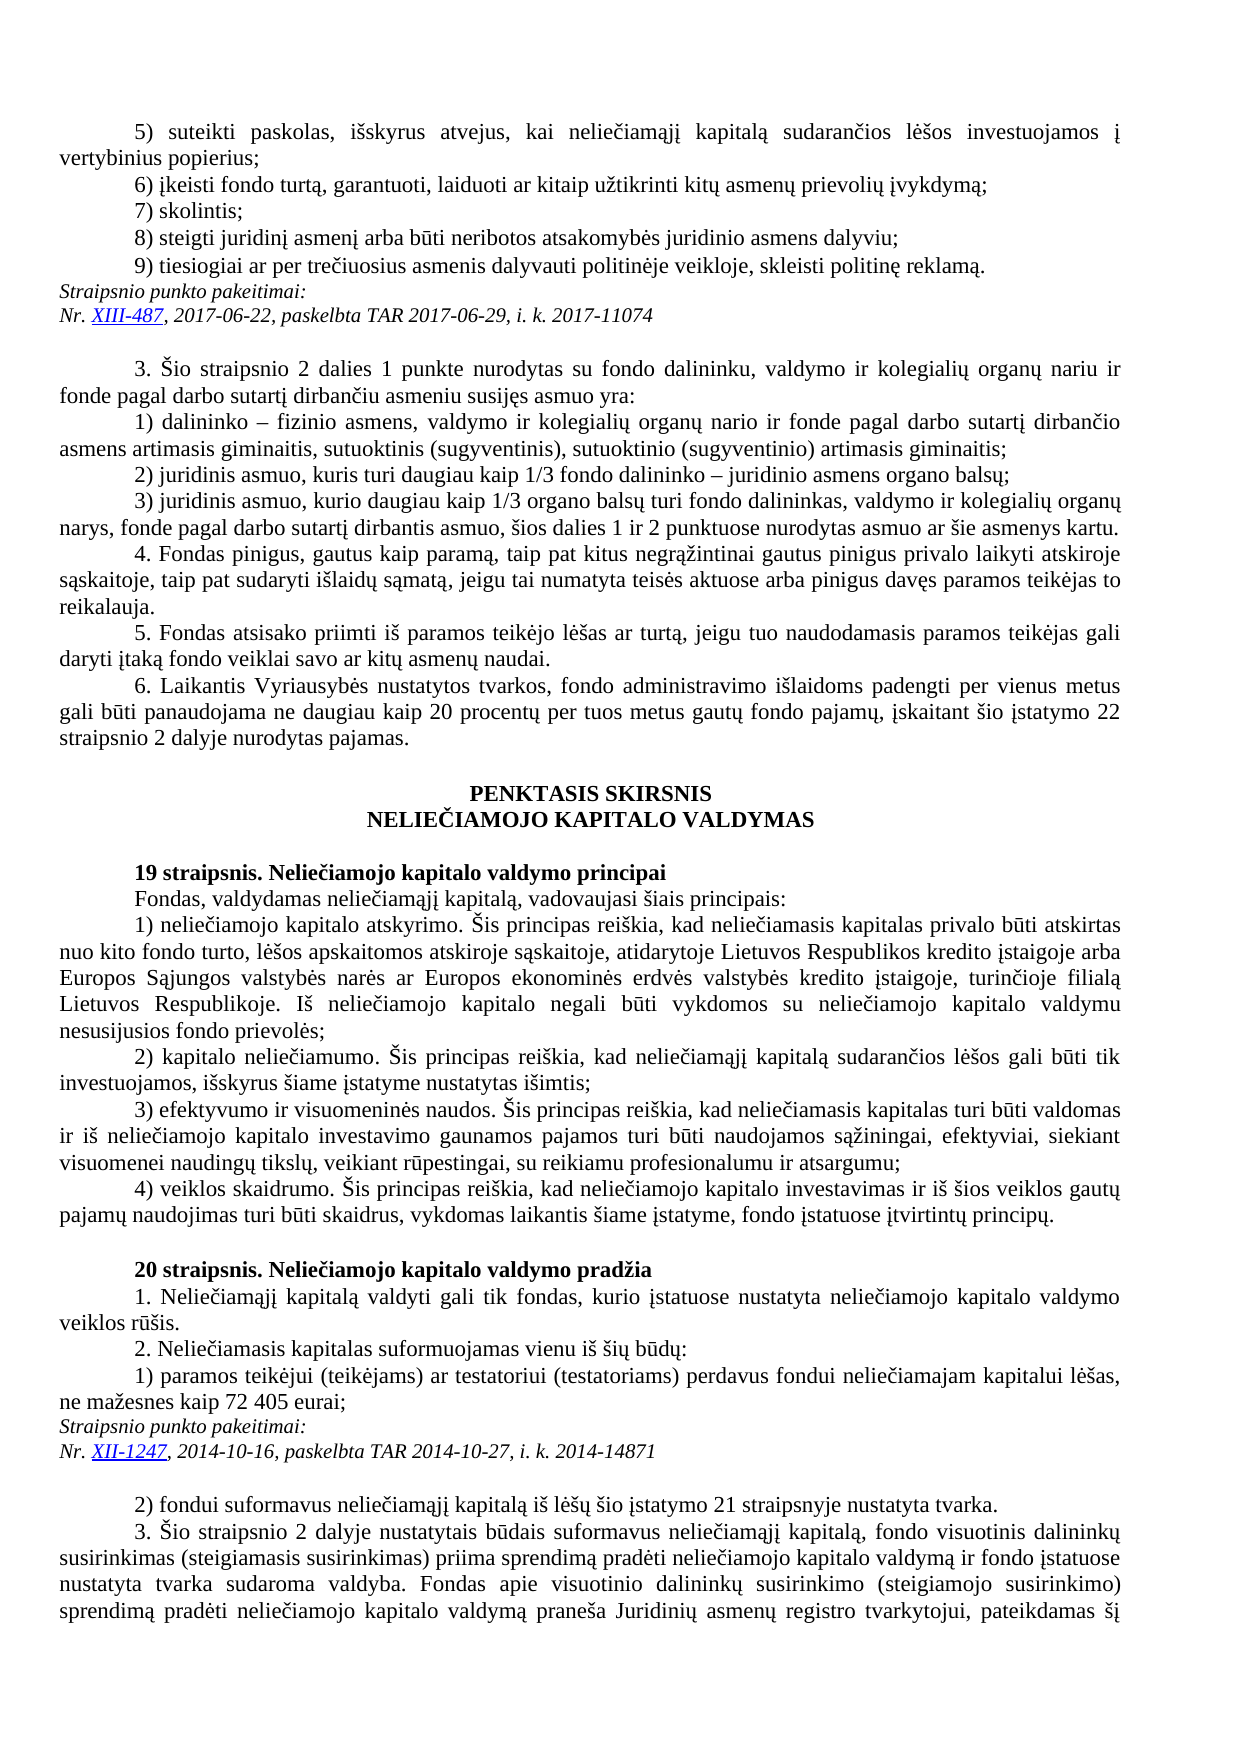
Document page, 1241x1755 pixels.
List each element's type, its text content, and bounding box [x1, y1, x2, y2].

text 6. Laikantis Vyriausybės nustatytos tvarkos, fondo administravimo išlaidoms padengti per vienus metus gali būti panaudojama ne daugiau kaip 20 procentų per tuos metus gautų fondo pajamų, įskaitant šio įstatymo 22 straipsnio 2 dalyje nurodytas pajamas. [59, 672, 1122, 751]
text 3) juridinis asmuo, kurio daugiau kaip 1/3 organo balsų turi fondo dalininkas, valdymo ir kolegialių organų narys, fonde pagal darbo sutartį dirbantis asmuo, šios dalies 1 ir 2 punktuose nurodytas asmuo ar šie asmenys kartu. [59, 487, 1122, 540]
text 6) įkeisti fondo turtą, garantuoti, laiduoti ar kitaip užtikrinti kitų asmenų prievolių įvykdymą; [59, 171, 1122, 197]
text 2) kapitalo neliečiamumo. Šis principas reiškia, kad neliečiamąjį kapitalą sudarančios lėšos gali būti tik investuojamos, išskyrus šiame įstatyme nustatytas išimtis; [59, 1043, 1122, 1096]
text 19 straipsnis. Neliečiamojo kapitalo valdymo principai [59, 859, 1122, 885]
text 5) suteikti paskolas, išskyrus atvejus, kai neliečiamąjį kapitalą sudarančios lėšos investuojamos į vertybinius popierius; [59, 118, 1122, 171]
text 7) skolintis; [59, 197, 1122, 223]
text Straipsnio punkto pakeitimai: [59, 1414, 1122, 1438]
text 1) neliečiamojo kapitalo atskyrimo. Šis principas reiškia, kad neliečiamasis kapitalas privalo būti atskirtas nuo kito fondo turto, lėšos apskaitomos atskiroje sąskaitoje, atidarytoje Lietuvos Respublikos kredito įstaigoje arba Europos Sąjungos valstybės narės ar Europos ekonominės erdvės valstybės kredito įstaigoje, turinčioje filialą Lietuvos Respublikoje. Iš neliečiamojo kapitalo negali būti vykdomos su neliečiamojo kapitalo valdymu nesusijusios fondo prievolės; [59, 911, 1122, 1043]
text 20 straipsnis. Neliečiamojo kapitalo valdymo pradžia [59, 1256, 1122, 1283]
text 4) veiklos skaidrumo. Šis principas reiškia, kad neliečiamojo kapitalo investavimas ir iš šios veiklos gautų pajamų naudojimas turi būti skaidrus, vykdomas laikantis šiame įstatyme, fondo įstatuose įtvirtintų principų. [59, 1175, 1122, 1228]
text 5. Fondas atsisako priimti iš paramos teikėjo lėšas ar turtą, jeigu tuo naudodamasis paramos teikėjas gali daryti įtaką fondo veiklai savo ar kitų asmenų naudai. [59, 619, 1122, 672]
text 2. Neliečiamasis kapitalas suformuojamas vienu iš šių būdų: [59, 1335, 1122, 1362]
text 1. Neliečiamąjį kapitalą valdyti gali tik fondas, kurio įstatuose nustatyta neliečiamojo kapitalo valdymo veiklos rūšis. [59, 1283, 1122, 1335]
text 1) dalininko – fizinio asmens, valdymo ir kolegialių organų nario ir fonde pagal darbo sutartį dirbančio asmens artimasis giminaitis, sutuoktinis (sugyventinis), sutuoktinio (sugyventinio) artimasis giminaitis; [59, 408, 1122, 461]
text NELIEČIAMOJO KAPITALO VALDYMAS [59, 806, 1122, 832]
text PENKTASIS SKIRSNIS [59, 779, 1122, 806]
text Straipsnio punkto pakeitimai: [59, 279, 1122, 303]
text 3. Šio straipsnio 2 dalies 1 punkte nurodytas su fondo dalininku, valdymo ir kolegialių organų nariu ir fonde pagal darbo sutartį dirbančiu asmeniu susijęs asmuo yra: [59, 356, 1122, 408]
text 3) efektyvumo ir visuomeninės naudos. Šis principas reiškia, kad neliečiamasis kapitalas turi būti valdomas ir iš neliečiamojo kapitalo investavimo gaunamos pajamos turi būti naudojamos sąžiningai, efektyviai, siekiant visuomenei naudingų tikslų, veikiant rūpestingai, su reikiamu profesionalumu ir atsargumu; [59, 1096, 1122, 1175]
text 8) steigti juridinį asmenį arba būti neribotos atsakomybės juridinio asmens dalyviu; [59, 223, 1122, 250]
text 1) paramos teikėjui (teikėjams) ar testatoriui (testatoriams) perdavus fondui neliečiamajam kapitalui lėšas, ne mažesnes kaip 72 405 eurai; [59, 1362, 1122, 1414]
text 9) tiesiogiai ar per trečiuosius asmenis dalyvauti politinėje veikloje, skleisti politinę reklamą. [59, 250, 1122, 279]
text 3. Šio straipsnio 2 dalyje nustatytais būdais suformavus neliečiamąjį kapitalą, fondo visuotinis dalininkų susirinkimas (steigiamasis susirinkimas) priima sprendimą pradėti neliečiamojo kapitalo valdymą ir fondo įstatuose nustatyta tvarka sudaroma valdyba. Fondas apie visuotinio dalininkų susirinkimo (steigiamojo susirinkimo) sprendimą pradėti neliečiamojo kapitalo valdymą praneša Juridinių asmenų registro tvarkytojui, pateikdamas šį [59, 1518, 1122, 1623]
text 2) fondui suformavus neliečiamąjį kapitalą iš lėšų šio įstatymo 21 straipsnyje nustatyta tvarka. [59, 1491, 1122, 1518]
text 2) juridinis asmuo, kuris turi daugiau kaip 1/3 fondo dalininko – juridinio asmens organo balsų; [59, 461, 1122, 487]
text Nr. XII-1247, 2014-10-16, paskelbta TAR 2014-10-27, i. k. 2014-14871 [59, 1438, 1122, 1463]
text Fondas, valdydamas neliečiamąjį kapitalą, vadovaujasi šiais principais: [59, 885, 1122, 911]
text Nr. XIII-487, 2017-06-22, paskelbta TAR 2017-06-29, i. k. 2017-11074 [59, 303, 1122, 327]
text 4. Fondas pinigus, gautus kaip paramą, taip pat kitus negrąžintinai gautus pinigus privalo laikyti atskiroje sąskaitoje, taip pat sudaryti išlaidų sąmatą, jeigu tai numatyta teisės aktuose arba pinigus davęs paramos teikėjas to reikalauja. [59, 540, 1122, 619]
